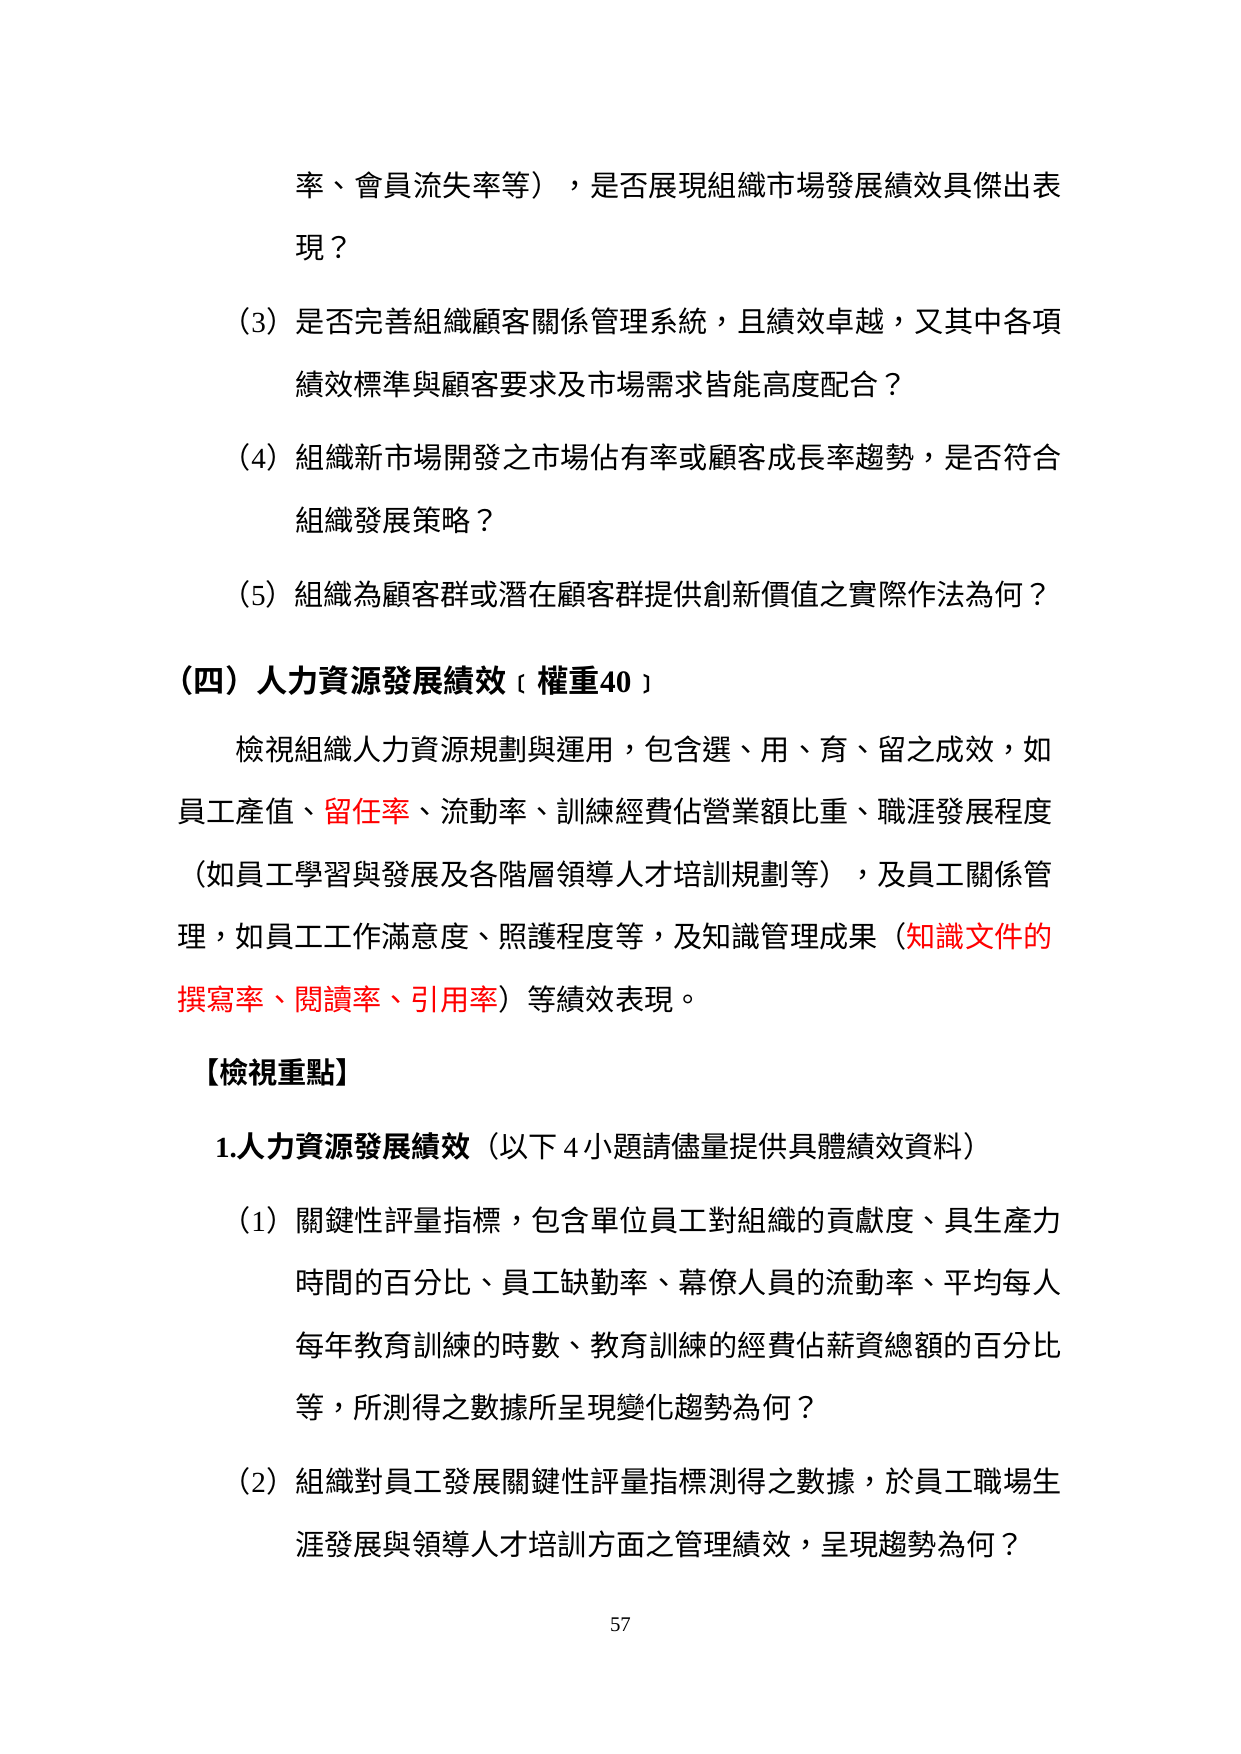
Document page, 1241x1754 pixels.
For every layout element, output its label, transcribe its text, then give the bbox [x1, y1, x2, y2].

text （2）組織對員工發展關鍵性評量指標測得之數據，於員工職場生涯發展與領導人才培訓方面之管理績效，呈現趨勢為何？ [222, 1438, 1063, 1563]
text （1）關鍵性評量指標，包含單位員工對組織的貢獻度、具生產力時間的百分比、員工缺勤率、幕僚人員的流動率、平均每人每年教育訓練的時數、教育訓練的經費佔薪資總額的百分比等，所測得之數據所呈現變化趨勢為何？ [222, 1177, 1063, 1427]
text （3）是否完善組織顧客關係管理系統，且績效卓越，又其中各項績效標準與顧客要求及市場需求皆能高度配合？ [222, 278, 1063, 403]
text （4）組織新市場開發之市場佔有率或顧客成長率趨勢，是否符合組織發展策略？ [222, 414, 1063, 539]
text 檢視組織人力資源規劃與運用，包含選、用、育、留之成效，如員工產值、留任率、流動率、訓練經費佔營業額比重、職涯發展程度（如員工學習與發展及各階層領導人才培訓規劃等），及員工關係管理，如員工工作滿意度、照護程度等，及知識管理成果（知識文件的撰寫率、閱讀率、引用率）等績效表現。 [177, 706, 1063, 1018]
subtitle （四）人力資源發展績效﹝權重40﹞ [162, 637, 1063, 700]
text （5）組織為顧客群或潛在顧客群提供創新價值之實際作法為何？ [222, 551, 1063, 613]
text 【檢視重點】 [190, 1029, 1063, 1092]
text 1.人力資源發展績效（以下4小題請儘量提供具體績效資料） [215, 1103, 1063, 1166]
text 率、會員流失率等），是否展現組織市場發展績效具傑出表現？ [222, 142, 1063, 267]
